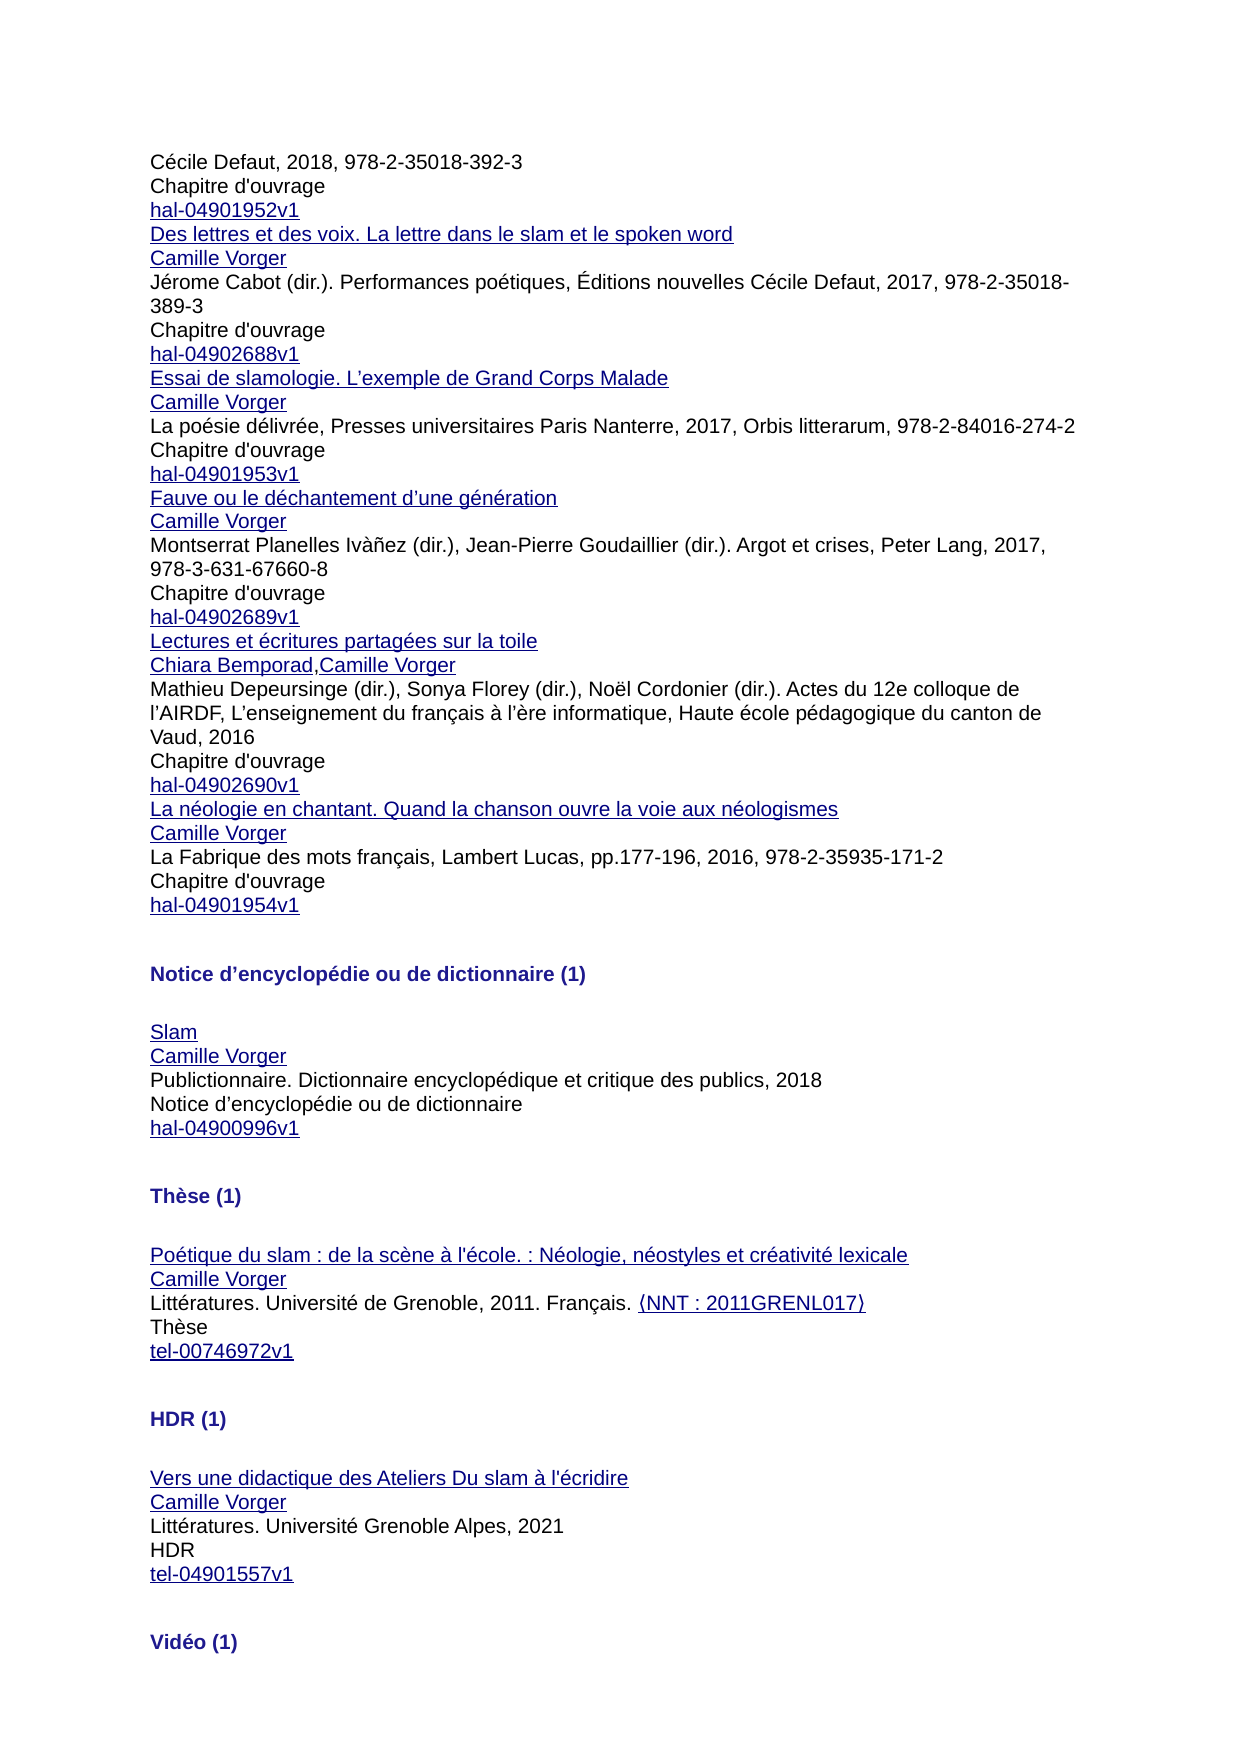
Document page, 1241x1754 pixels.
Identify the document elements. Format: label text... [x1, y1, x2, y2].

table_cell Fauve ou le déchantement d’une génération Camille Vorger Montserrat Planelles Ivàñez (dir.), Jean-Pierre Goudaillier (dir.). Argot et crises, Peter Lang, 2017, 978-3-631-67660-8 Chapitre d'ouvrage hal-04902689v1 [150, 485, 1090, 629]
table_cell Essai de slamologie. L’exemple de Grand Corps Malade Camille Vorger La poésie délivrée, Presses universitaires Paris Nanterre, 2017, Orbis litterarum, 978-2-84016-274-2 Chapitre d'ouvrage hal-04901953v1 [150, 366, 1090, 485]
subtitle Notice d’encyclopédie ou de dictionnaire (1) [150, 961, 1090, 985]
table_header Poétique du slam : de la scène à l'école. : Néologie, néostyles et créativité lexicale Camille Vorger Littératures. Université de Grenoble, 2011. Français. ⟨NNT : 2011GRENL017⟩ Thèse tel-00746972v1 [150, 1243, 1090, 1362]
table_cell Lectures et écritures partagées sur la toile Chiara Bemporad,Camille Vorger Mathieu Depeursinge (dir.), Sonya Florey (dir.), Noël Cordonier (dir.). Actes du 12e colloque de l’AIRDF, L’enseignement du français à l’ère informatique, Haute école pédagogique du canton de Vaud, 2016 Chapitre d'ouvrage hal-04902690v1 [150, 629, 1090, 797]
subtitle HDR (1) [150, 1407, 1090, 1431]
table_cell Des lettres et des voix. La lettre dans le slam et le spoken word Camille Vorger Jérome Cabot (dir.). Performances poétiques, Éditions nouvelles Cécile Defaut, 2017, 978-2-35018-389-3 Chapitre d'ouvrage hal-04902688v1 [150, 222, 1090, 366]
table_header Vers une didactique des Ateliers Du slam à l'écridire Camille Vorger Littératures. Université Grenoble Alpes, 2021 HDR tel-04901557v1 [150, 1466, 1090, 1585]
subtitle Thèse (1) [150, 1184, 1090, 1208]
table_cell La néologie en chantant. Quand la chanson ouvre la voie aux néologismes Camille Vorger La Fabrique des mots français, Lambert Lucas, pp.177-196, 2016, 978-2-35935-171-2 Chapitre d'ouvrage hal-04901954v1 [150, 797, 1090, 917]
table_cell Le slam entre jeu et joute. Naissance d’une scénopoétique Camille Vorger Penot-Lacassagne, Olivier (dir.); Théval, Gaëlle (dir.). Poésie & performance, Editions nouvelles Cécile Defaut, 2018, 978-2-35018-392-3 Chapitre d'ouvrage hal-04901952v1 [150, 150, 1090, 222]
subtitle Vidéo (1) [150, 1630, 1090, 1654]
table_header Slam Camille Vorger Publictionnaire. Dictionnaire encyclopédique et critique des publics, 2018 Notice d’encyclopédie ou de dictionnaire hal-04900996v1 [150, 1020, 1090, 1139]
